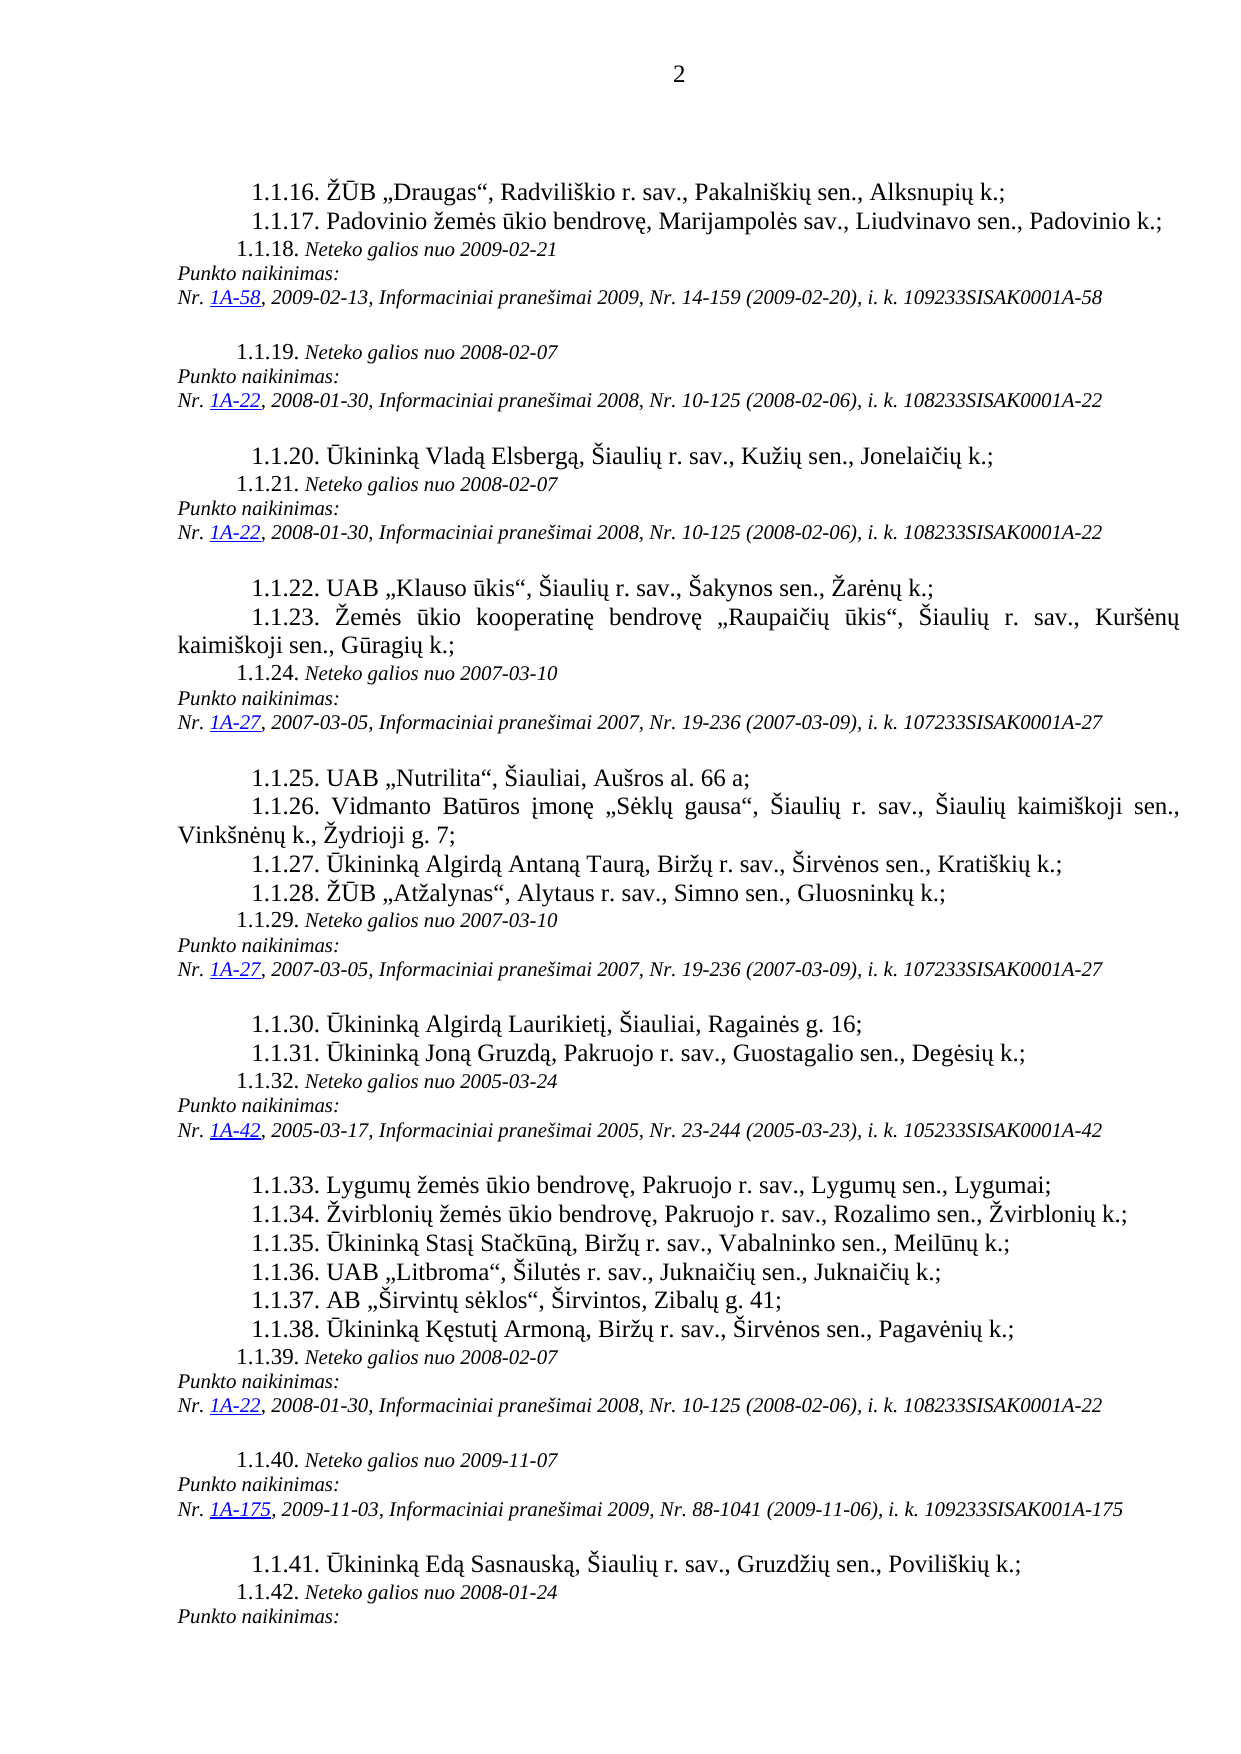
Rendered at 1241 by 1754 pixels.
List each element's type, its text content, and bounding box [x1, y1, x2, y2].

text Punkto naikinimas: [177, 1369, 1181, 1393]
text 1.1.41. Ūkininką Edą Sasnauską, Šiaulių r. sav., Gruzdžių sen., Poviliškių k.; [177, 1549, 1181, 1578]
text 1.1.33. Lygumų žemės ūkio bendrovę, Pakruojo r. sav., Lygumų sen., Lygumai; [177, 1170, 1181, 1199]
text 1.1.39. Neteko galios nuo 2008-02-07 [177, 1343, 1181, 1369]
text Punkto naikinimas: [177, 933, 1181, 957]
text 1.1.34. Žvirblonių žemės ūkio bendrovę, Pakruojo r. sav., Rozalimo sen., Žvirblonių k.; [177, 1199, 1181, 1228]
text Nr. 1A-22, 2008-01-30, Informaciniai pranešimai 2008, Nr. 10-125 (2008-02-06), i. k. 108233SISAK0001A-22 [177, 520, 1181, 544]
text 1.1.30. Ūkininką Algirdą Laurikietį, Šiauliai, Ragainės g. 16; [177, 1009, 1181, 1038]
text 1.1.25. UAB „Nutrilita“, Šiauliai, Aušros al. 66 a; [177, 763, 1181, 791]
text Punkto naikinimas: [177, 496, 1181, 520]
text Punkto naikinimas: [177, 261, 1181, 285]
text Punkto naikinimas: [177, 1093, 1181, 1117]
text Nr. 1A-175, 2009-11-03, Informaciniai pranešimai 2009, Nr. 88-1041 (2009-11-06), i. k. 109233SISAK001A-175 [177, 1496, 1181, 1521]
text 1.1.20. Ūkininką Vladą Elsbergą, Šiaulių r. sav., Kužių sen., Jonelaičių k.; [177, 441, 1181, 470]
text Punkto naikinimas: [177, 364, 1181, 388]
text Nr. 1A-42, 2005-03-17, Informaciniai pranešimai 2005, Nr. 23-244 (2005-03-23), i. k. 105233SISAK0001A-42 [177, 1117, 1181, 1142]
text 1.1.17. Padovinio žemės ūkio bendrovę, Marijampolės sav., Liudvinavo sen., Padovinio k.; [177, 206, 1181, 235]
text Nr. 1A-58, 2009-02-13, Informaciniai pranešimai 2009, Nr. 14-159 (2009-02-20), i. k. 109233SISAK0001A-58 [177, 285, 1181, 309]
text 1.1.32. Neteko galios nuo 2005-03-24 [177, 1067, 1181, 1093]
text 1.1.36. UAB „Litbroma“, Šilutės r. sav., Juknaičių sen., Juknaičių k.; [177, 1257, 1181, 1285]
text 1.1.31. Ūkininką Joną Gruzdą, Pakruojo r. sav., Guostagalio sen., Degėsių k.; [177, 1038, 1181, 1067]
text 1.1.35. Ūkininką Stasį Stačkūną, Biržų r. sav., Vabalninko sen., Meilūnų k.; [177, 1228, 1181, 1257]
text 1.1.18. Neteko galios nuo 2009-02-21 [177, 235, 1181, 261]
text 1.1.29. Neteko galios nuo 2007-03-10 [177, 906, 1181, 933]
text 1.1.21. Neteko galios nuo 2008-02-07 [177, 470, 1181, 496]
text 1.1.19. Neteko galios nuo 2008-02-07 [177, 338, 1181, 364]
text 1.1.37. AB „Širvintų sėklos“, Širvintos, Zibalų g. 41; [177, 1285, 1181, 1314]
text 1.1.26. Vidmanto Batūros įmonę „Sėklų gausa“, Šiaulių r. sav., Šiaulių kaimiškoji sen., Vinkšnėnų k., Žydrioji g. 7; [177, 791, 1181, 849]
text Nr. 1A-22, 2008-01-30, Informaciniai pranešimai 2008, Nr. 10-125 (2008-02-06), i. k. 108233SISAK0001A-22 [177, 1393, 1181, 1417]
text Nr. 1A-27, 2007-03-05, Informaciniai pranešimai 2007, Nr. 19-236 (2007-03-09), i. k. 107233SISAK0001A-27 [177, 957, 1181, 981]
text 1.1.23. Žemės ūkio kooperatinę bendrovę „Raupaičių ūkis“, Šiaulių r. sav., Kuršėnų kaimiškoji sen., Gūragių k.; [177, 602, 1181, 659]
text 1.1.22. UAB „Klauso ūkis“, Šiaulių r. sav., Šakynos sen., Žarėnų k.; [177, 573, 1181, 602]
text Punkto naikinimas: [177, 1472, 1181, 1496]
text Nr. 1A-22, 2008-01-30, Informaciniai pranešimai 2008, Nr. 10-125 (2008-02-06), i. k. 108233SISAK0001A-22 [177, 388, 1181, 412]
text 1.1.27. Ūkininką Algirdą Antaną Taurą, Biržų r. sav., Širvėnos sen., Kratiškių k.; [177, 849, 1181, 878]
text Punkto naikinimas: [177, 686, 1181, 710]
text Punkto naikinimas: [177, 1604, 1181, 1628]
text 1.1.42. Neteko galios nuo 2008-01-24 [177, 1578, 1181, 1604]
text 1.1.28. ŽŪB „Atžalynas“, Alytaus r. sav., Simno sen., Gluosninkų k.; [177, 878, 1181, 906]
text 1.1.38. Ūkininką Kęstutį Armoną, Biržų r. sav., Širvėnos sen., Pagavėnių k.; [177, 1314, 1181, 1343]
text 1.1.40. Neteko galios nuo 2009-11-07 [177, 1446, 1181, 1472]
text 1.1.16. ŽŪB „Draugas“, Radviliškio r. sav., Pakalniškių sen., Alksnupių k.; [177, 177, 1181, 206]
text 1.1.24. Neteko galios nuo 2007-03-10 [177, 659, 1181, 686]
text Nr. 1A-27, 2007-03-05, Informaciniai pranešimai 2007, Nr. 19-236 (2007-03-09), i. k. 107233SISAK0001A-27 [177, 710, 1181, 734]
